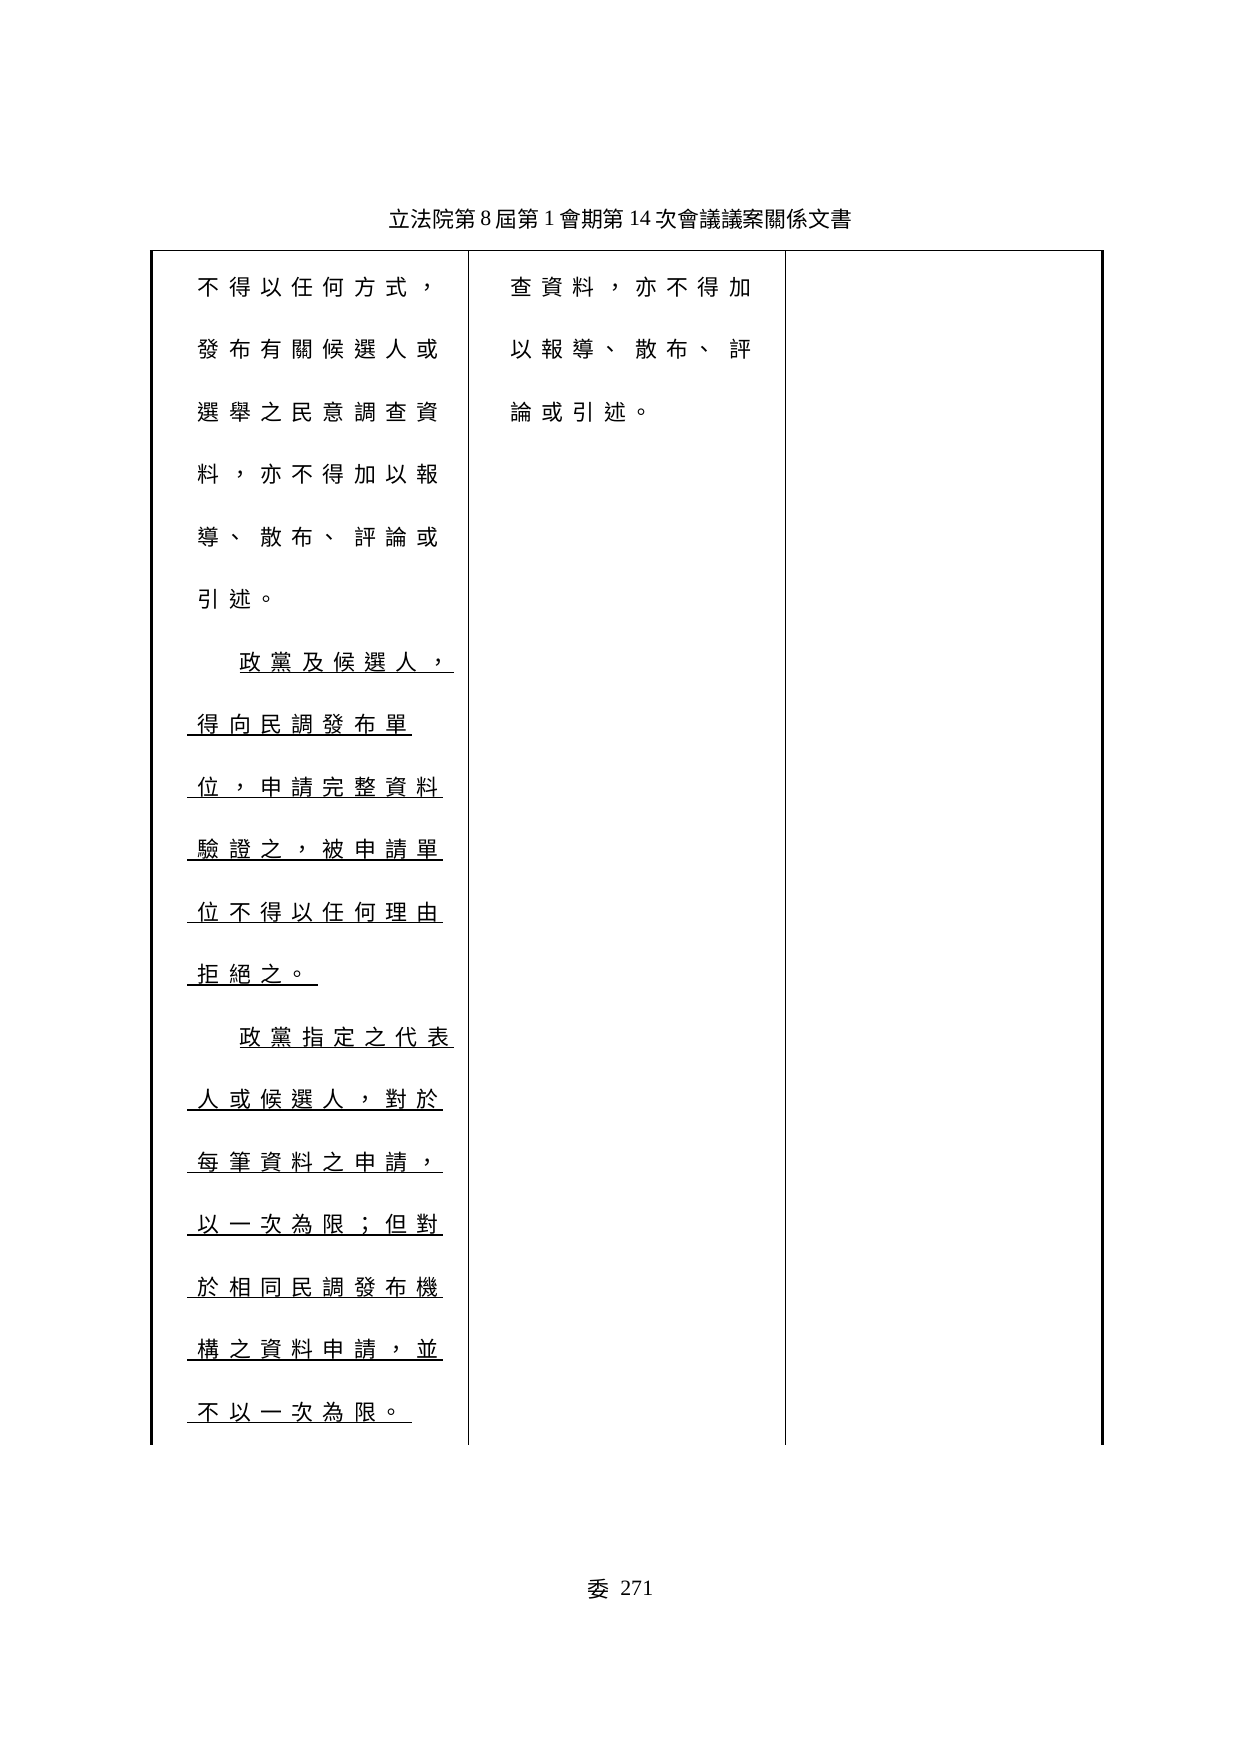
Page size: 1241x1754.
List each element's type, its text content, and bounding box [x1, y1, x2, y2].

table_cell 查資料，亦不得加以報導、散布、評論或引述。 [469, 251, 785, 1444]
table_cell [786, 251, 1101, 1444]
table_cell 不得以任何方式，發布有關候選人或選舉之民意調查資料，亦不得加以報導、散布、評論或引述。 政黨及候選人，得向民調發布單位，申請完整資料驗證之，被申請單位不得以任何理由拒絕之。 政黨指定之代表人或候選人，對於每筆資料之申請，以一次為限；但對於相同民調發布機構之資料申請，並不以一次為限。 [153, 251, 468, 1444]
